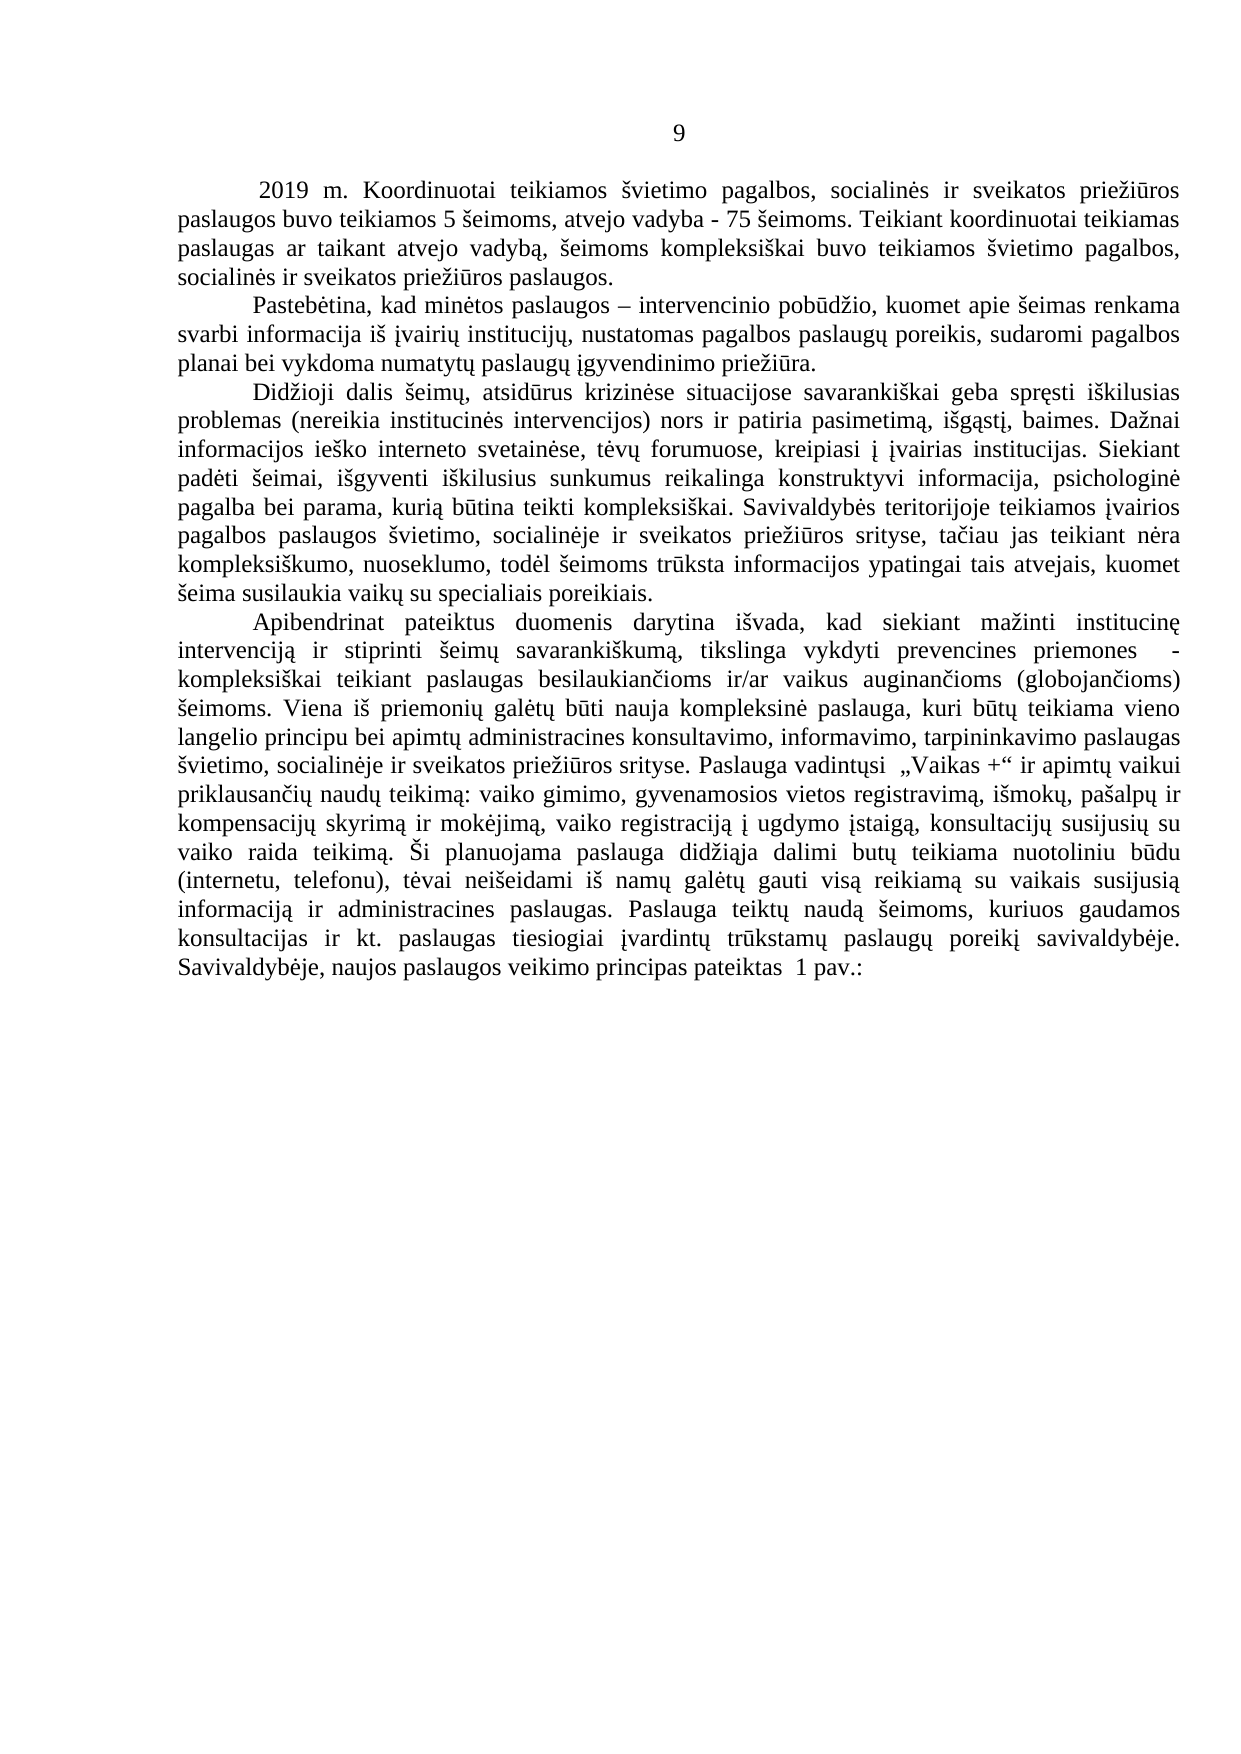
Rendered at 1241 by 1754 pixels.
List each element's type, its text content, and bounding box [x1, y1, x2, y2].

text Apibendrinat pateiktus duomenis darytina išvada, kad siekiant mažinti institucinę intervenciją ir stiprinti šeimų savarankiškumą, tikslinga vykdyti prevencines priemones - kompleksiškai teikiant paslaugas besilaukiančioms ir/ar vaikus auginančioms (globojančioms) šeimoms. Viena iš priemonių galėtų būti nauja kompleksinė paslauga, kuri būtų teikiama vieno langelio principu bei apimtų administracines konsultavimo, informavimo, tarpininkavimo paslaugas švietimo, socialinėje ir sveikatos priežiūros srityse. Paslauga vadintųsi „Vaikas +“ ir apimtų vaikui priklausančių naudų teikimą: vaiko gimimo, gyvenamosios vietos registravimą, išmokų, pašalpų ir kompensacijų skyrimą ir mokėjimą, vaiko registraciją į ugdymo įstaigą, konsultacijų susijusių su vaiko raida teikimą. Ši planuojama paslauga didžiąja dalimi butų teikiama nuotoliniu būdu (internetu, telefonu), tėvai neišeidami iš namų galėtų gauti visą reikiamą su vaikais susijusią informaciją ir administracines paslaugas. Paslauga teiktų naudą šeimoms, kuriuos gaudamos konsultacijas ir kt. paslaugas tiesiogiai įvardintų trūkstamų paslaugų poreikį savivaldybėje. Savivaldybėje, naujos paslaugos veikimo principas pateiktas 1 pav.: [177, 607, 1181, 981]
text 2019 m. Koordinuotai teikiamos švietimo pagalbos, socialinės ir sveikatos priežiūros paslaugos buvo teikiamos 5 šeimoms, atvejo vadyba - 75 šeimoms. Teikiant koordinuotai teikiamas paslaugas ar taikant atvejo vadybą, šeimoms kompleksiškai buvo teikiamos švietimo pagalbos, socialinės ir sveikatos priežiūros paslaugos. [177, 176, 1181, 291]
text Didžioji dalis šeimų, atsidūrus krizinėse situacijose savarankiškai geba spręsti iškilusias problemas (nereikia institucinės intervencijos) nors ir patiria pasimetimą, išgąstį, baimes. Dažnai informacijos ieško interneto svetainėse, tėvų forumuose, kreipiasi į įvairias institucijas. Siekiant padėti šeimai, išgyventi iškilusius sunkumus reikalinga konstruktyvi informacija, psichologinė pagalba bei parama, kurią būtina teikti kompleksiškai. Savivaldybės teritorijoje teikiamos įvairios pagalbos paslaugos švietimo, socialinėje ir sveikatos priežiūros srityse, tačiau jas teikiant nėra kompleksiškumo, nuoseklumo, todėl šeimoms trūksta informacijos ypatingai tais atvejais, kuomet šeima susilaukia vaikų su specialiais poreikiais. [177, 377, 1181, 607]
text Pastebėtina, kad minėtos paslaugos – intervencinio pobūdžio, kuomet apie šeimas renkama svarbi informacija iš įvairių institucijų, nustatomas pagalbos paslaugų poreikis, sudaromi pagalbos planai bei vykdoma numatytų paslaugų įgyvendinimo priežiūra. [177, 291, 1181, 377]
